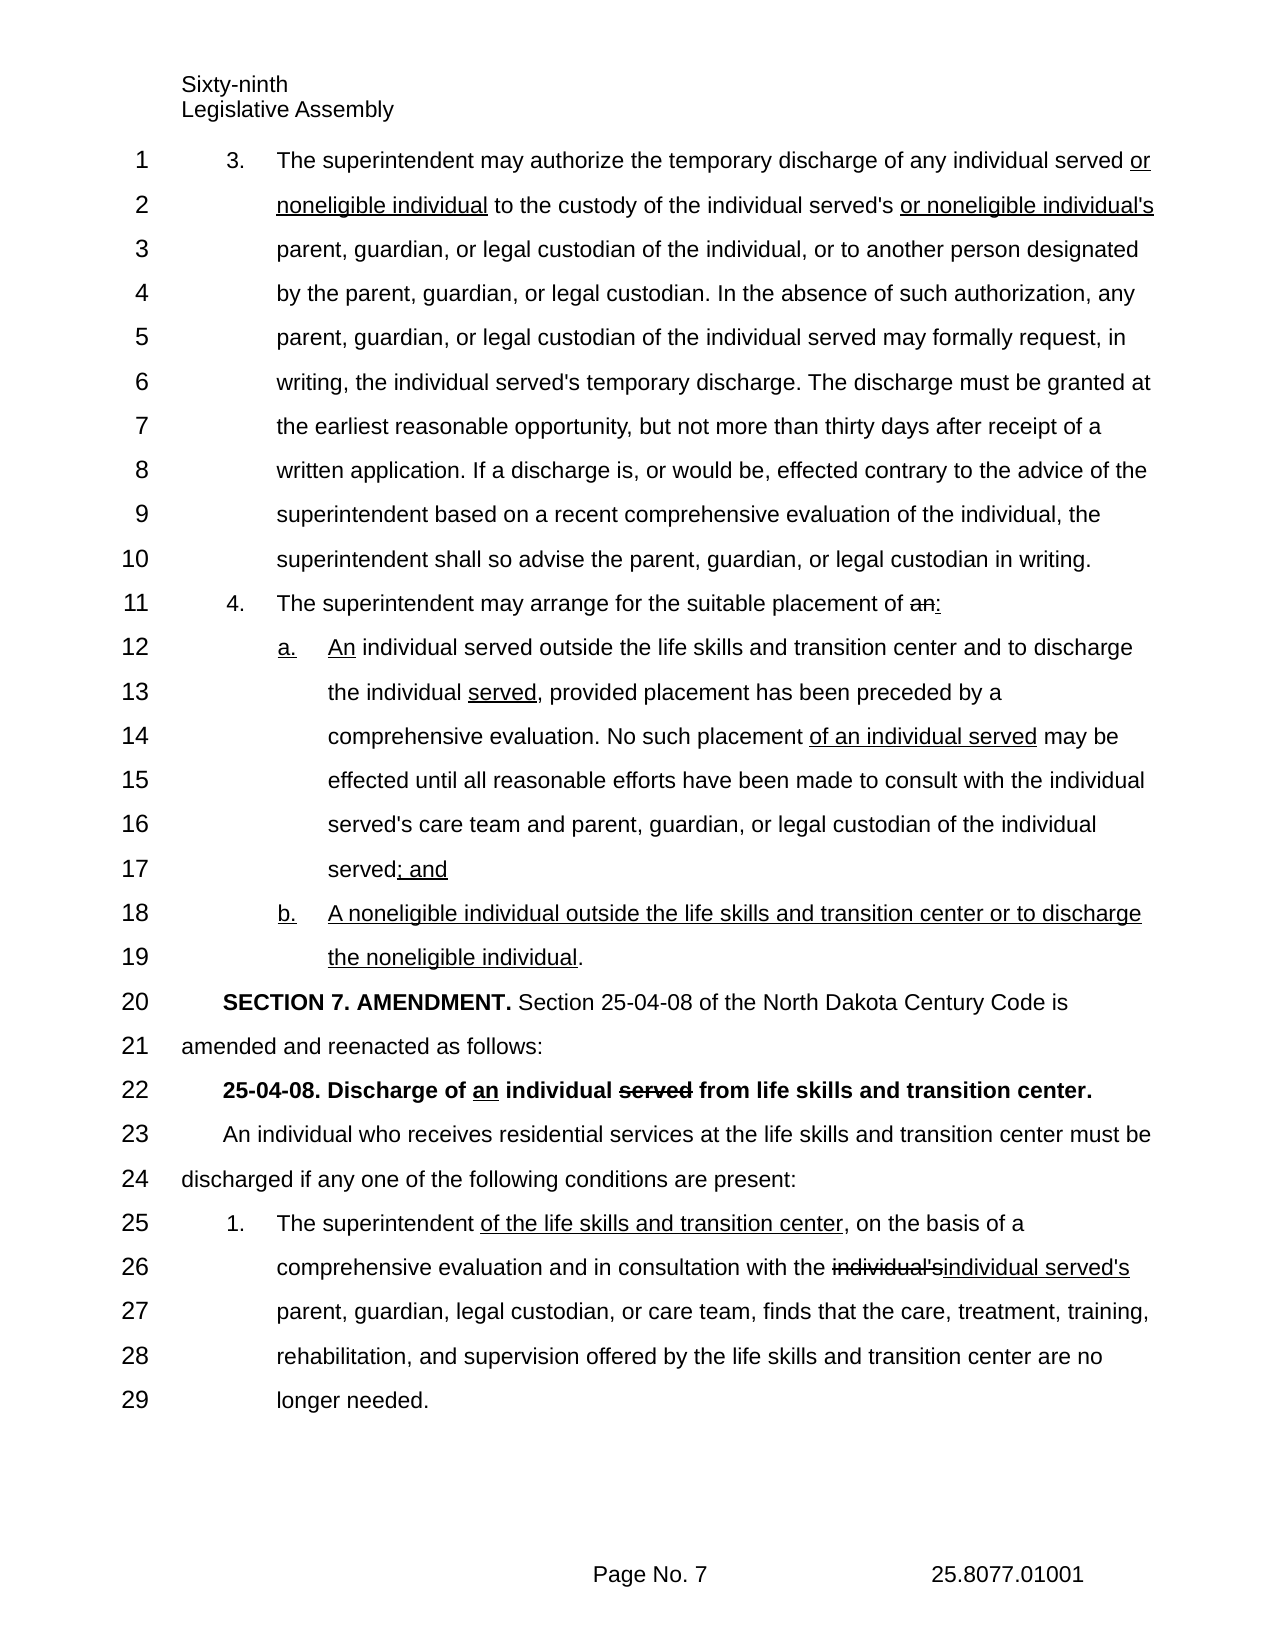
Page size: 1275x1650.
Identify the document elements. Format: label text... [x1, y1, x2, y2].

text SECTION 7. AMENDMENT. Section 25‑04‑08 of the North Dakota Century Code is amended and reenacted as follows: [181, 974, 1154, 1063]
text 1. The superintendent of the life skills and transition center, on the basis of a comprehensive evaluation and in consultation with the individual'sindividual served's parent, guardian, legal custodian, or care team, finds that the care, treatment, training, rehabilitation, and supervision offered by the life skills and transition center are no longer needed. [181, 1196, 1154, 1417]
text 3. The superintendent may authorize the temporary discharge of any individual served or noneligible individual to the custody of the individual served's or noneligible individual's parent, guardian, or legal custodian of the individual, or to another person designated by the parent, guardian, or legal custodian. In the absence of such authorization, any parent, guardian, or legal custodian of the individual served may formally request, in writing, the individual served's temporary discharge. The discharge must be granted at the earliest reasonable opportunity, but not more than thirty days after receipt of a written application. If a discharge is, or would be, effected contrary to the advice of the superintendent based on a recent comprehensive evaluation of the individual, the superintendent shall so advise the parent, guardian, or legal custodian in writing. [181, 133, 1154, 576]
text An individual who receives residential services at the life skills and transition center must be discharged if any one of the following conditions are present: [181, 1107, 1154, 1196]
text b. A noneligible individual outside the life skills and transition center or to discharge the noneligible individual. [181, 886, 1154, 974]
subtitle 25‑04‑08. Discharge of an individual served from life skills and transition center. [181, 1063, 1154, 1107]
text 4. The superintendent may arrange for the suitable placement of an: [181, 576, 1154, 620]
text a. An individual served outside the life skills and transition center and to discharge the individual served, provided placement has been preceded by a comprehensive evaluation. No such placement of an individual served may be effected until all reasonable efforts have been made to consult with the individual served's care team and parent, guardian, or legal custodian of the individual served; and [181, 620, 1154, 886]
